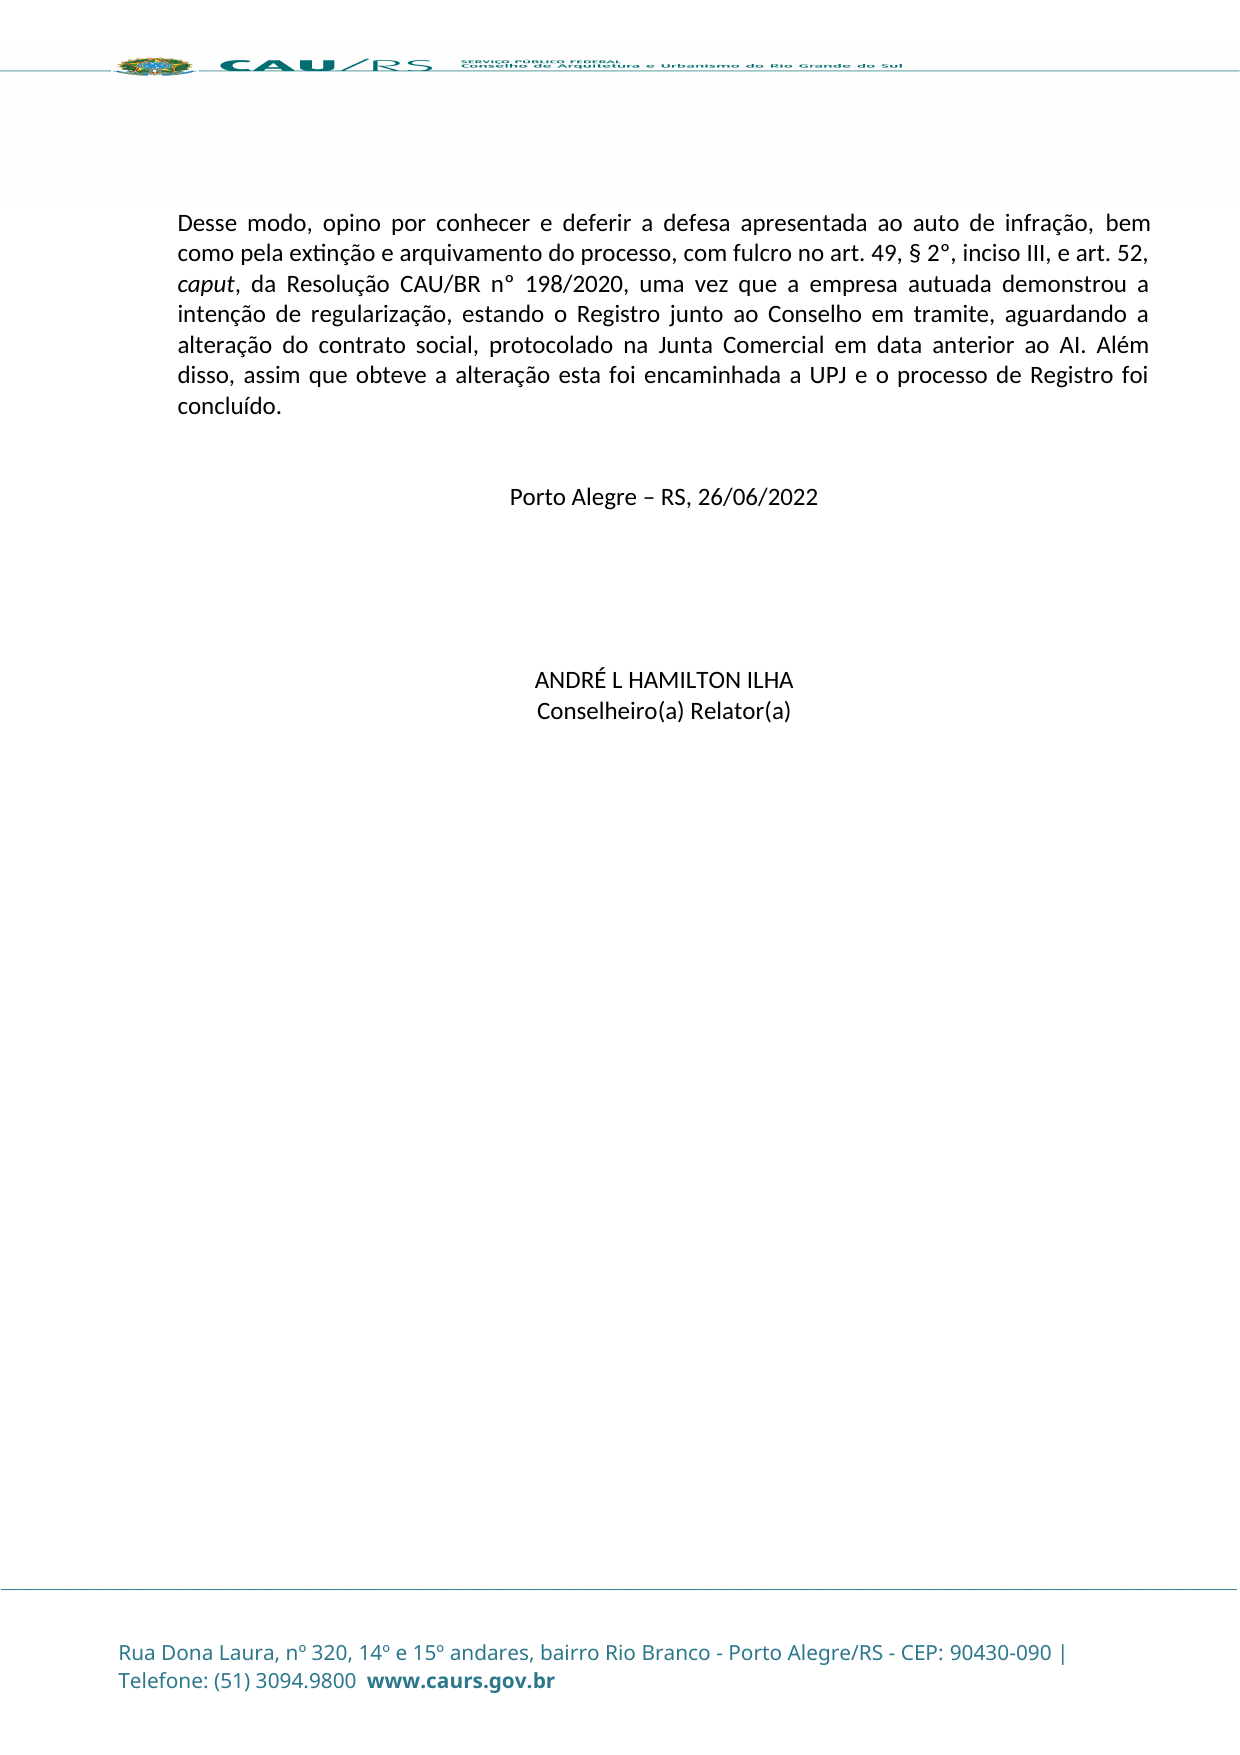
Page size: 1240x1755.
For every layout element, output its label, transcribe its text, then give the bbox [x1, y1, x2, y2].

text Porto Alegre – RS, 26/06/2022 [177, 481, 1151, 512]
text Conselheiro(a) Relator(a) [177, 695, 1151, 726]
text Desse modo, opino por conhecer e deferir a defesa apresentada ao auto de infração, bem como pela extinção e arquivamento do processo, com fulcro no art. 49, § 2º, inciso III, e art. 52, caput, da Resolução CAU/BR nº 198/2020, uma vez que a empresa autuada demonstrou a intenção de regularização, estando o Registro junto ao Conselho em tramite, aguardando a alteração do contrato social, protocolado na Junta Comercial em data anterior ao AI. Além disso, assim que obteve a alteração esta foi encaminhada a UPJ e o processo de Registro foi concluído. [177, 207, 1151, 420]
text ANDRÉ L HAMILTON ILHA [177, 664, 1151, 695]
